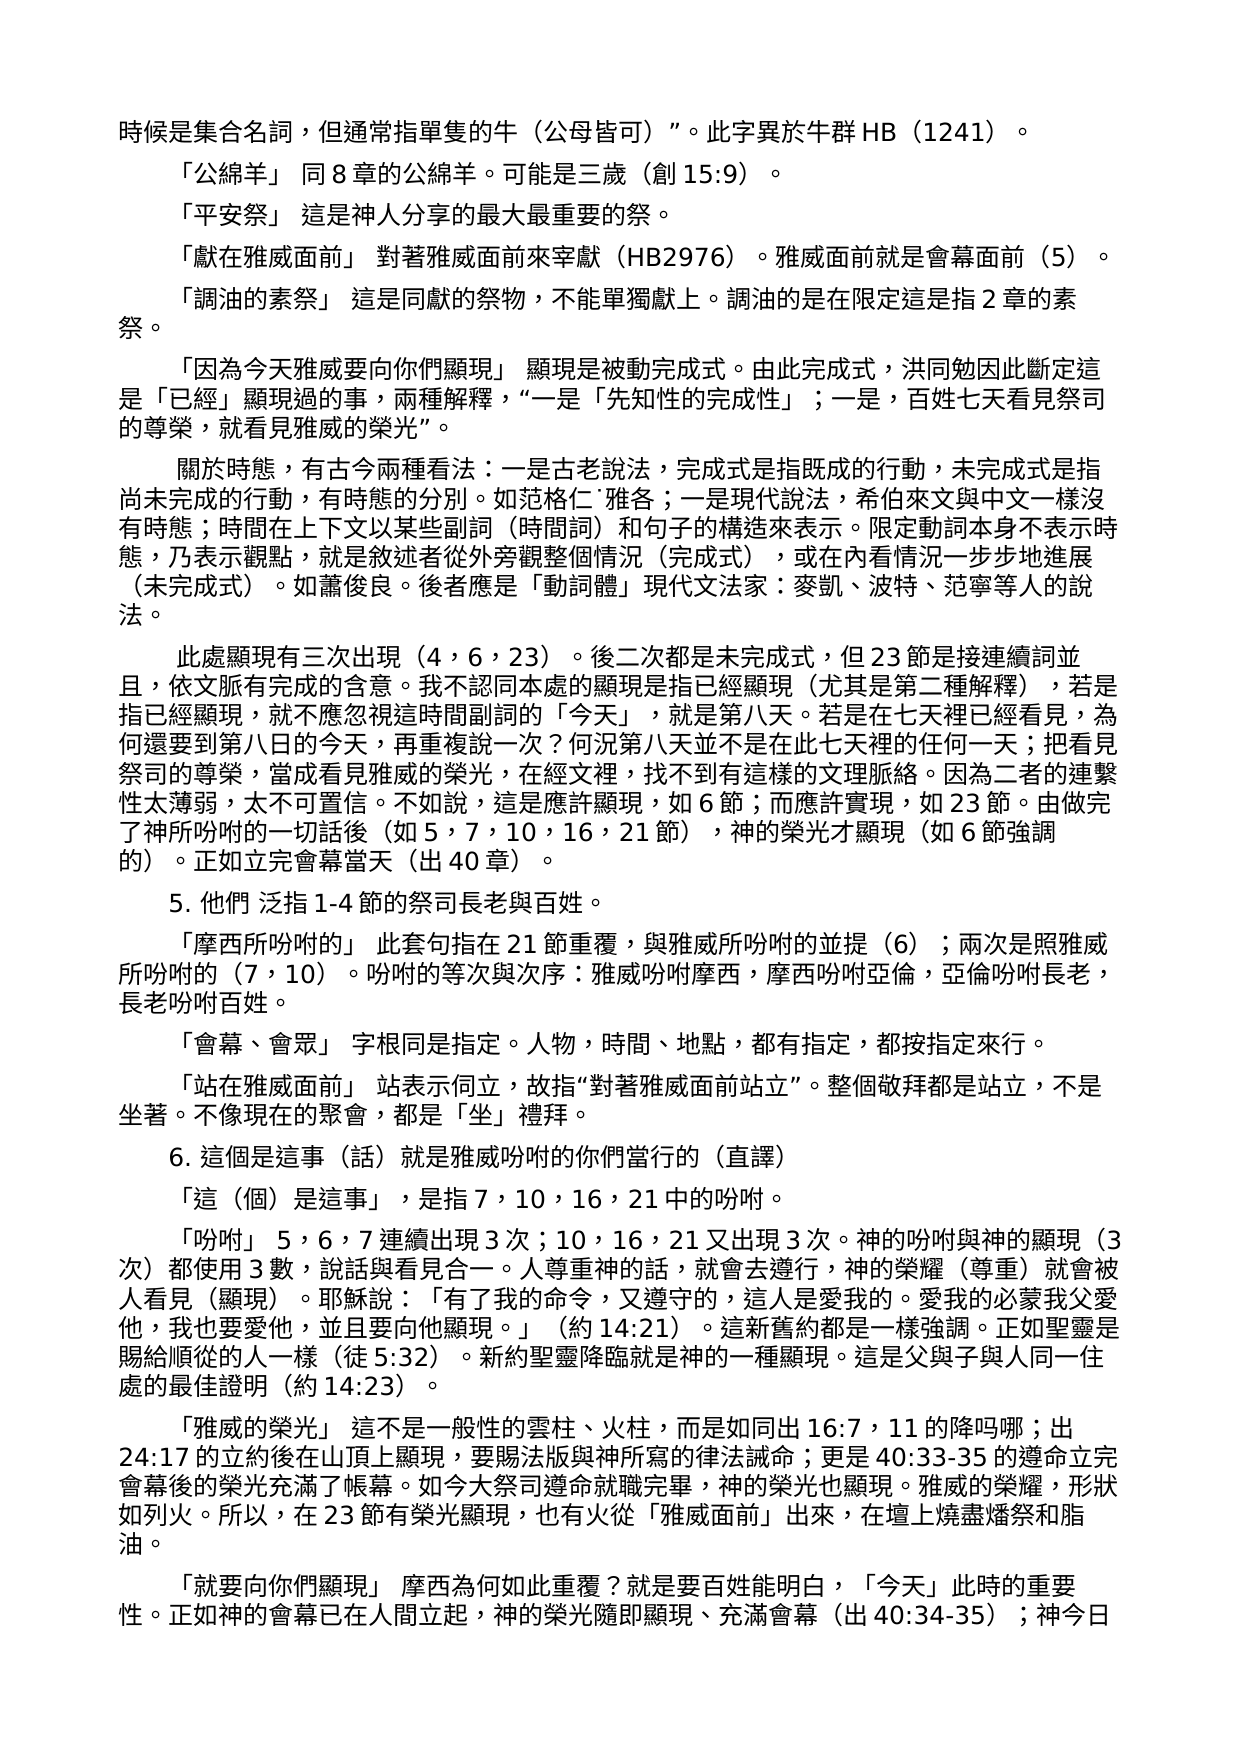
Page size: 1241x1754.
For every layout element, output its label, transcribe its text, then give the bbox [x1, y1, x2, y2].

text 「獻在雅威面前」 對著雅威面前來宰獻（HB2976）。雅威面前就是會幕面前（5）。 [118, 243, 1122, 272]
text 「公綿羊」 同8章的公綿羊。可能是三歲（創15:9）。 [118, 160, 1122, 189]
text 「雅威的榮光」 這不是一般性的雲柱、火柱，而是如同出16:7，11的降吗哪；出24:17的立約後在山頂上顯現，要賜法版與神所寫的律法誡命；更是40:33-35的遵命立完會幕後的榮光充滿了帳幕。如今大祭司遵命就職完畢，神的榮光也顯現。雅威的榮耀，形狀如列火。所以，在23節有榮光顯現，也有火從「雅威面前」出來，在壇上燒盡燔祭和脂油。 [118, 1414, 1122, 1560]
text 「站在雅威面前」 站表示伺立，故指“對著雅威面前站立”。整個敬拜都是站立，不是坐著。不像現在的聚會，都是「坐」禮拜。 [118, 1072, 1122, 1131]
text 「會幕、會眾」 字根同是指定。人物，時間、地點，都有指定，都按指定來行。 [118, 1031, 1122, 1060]
text 「吩咐」 5，6，7連續出現3次；10，16，21又出現3次。神的吩咐與神的顯現（3次）都使用3數，說話與看見合一。人尊重神的話，就會去遵行，神的榮耀（尊重）就會被人看見（顯現）。耶穌說：「有了我的命令，又遵守的，這人是愛我的。愛我的必蒙我父愛他，我也要愛他，並且要向他顯現。」（約14:21）。這新舊約都是一樣強調。正如聖靈是賜給順從的人一樣（徒5:32）。新約聖靈降臨就是神的一種顯現。這是父與子與人同一住處的最佳證明（約14:23）。 [118, 1226, 1122, 1401]
text 此處顯現有三次出現（4，6，23）。後二次都是未完成式，但23節是接連續詞並且，依文脈有完成的含意。我不認同本處的顯現是指已經顯現（尤其是第二種解釋），若是指已經顯現，就不應忽視這時間副詞的「今天」，就是第八天。若是在七天裡已經看見，為何還要到第八日的今天，再重複說一次？何況第八天並不是在此七天裡的任何一天；把看見祭司的尊榮，當成看見雅威的榮光，在經文裡，找不到有這樣的文理脈絡。因為二者的連繫性太薄弱，太不可置信。不如說，這是應許顯現，如6節；而應許實現，如23節。由做完了神所吩咐的一切話後（如5，7，10，16，21節），神的榮光才顯現（如6節強調的）。正如立完會幕當天（出40章）。 [118, 643, 1122, 876]
text 6. 這個是這事（話）就是雅威吩咐的你們當行的（直譯） [118, 1143, 1122, 1172]
text 時候是集合名詞，但通常指單隻的牛（公母皆可）”。此字異於牛群HB（1241）。 [118, 118, 1122, 147]
text 「平安祭」 這是神人分享的最大最重要的祭。 [118, 201, 1122, 231]
text 「因為今天雅威要向你們顯現」 顯現是被動完成式。由此完成式，洪同勉因此斷定這是「已經」顯現過的事，兩種解釋，“一是「先知性的完成性」；一是，百姓七天看見祭司的尊榮，就看見雅威的榮光”。 [118, 356, 1122, 443]
text 5. 他們 泛指1-4節的祭司長老與百姓。 [118, 889, 1122, 918]
text 「就要向你們顯現」 摩西為何如此重覆？就是要百姓能明白，「今天」此時的重要性。正如神的會幕已在人間立起，神的榮光隨即顯現、充滿會幕（出40:34-35）；神今日 [118, 1572, 1122, 1631]
text 「摩西所吩咐的」 此套句指在21節重覆，與雅威所吩咐的並提（6）；兩次是照雅威所吩咐的（7，10）。吩咐的等次與次序：雅威吩咐摩西，摩西吩咐亞倫，亞倫吩咐長老，長老吩咐百姓。 [118, 931, 1122, 1018]
text 關於時態，有古今兩種看法：一是古老說法，完成式是指既成的行動，未完成式是指尚未完成的行動，有時態的分別。如范格仁˙雅各；一是現代說法，希伯來文與中文一樣沒有時態；時間在上下文以某些副詞（時間詞）和句子的構造來表示。限定動詞本身不表示時態，乃表示觀點，就是敘述者從外旁觀整個情況（完成式），或在內看情況一步步地進展（未完成式）。如蕭俊良。後者應是「動詞體」現代文法家：麥凱、波特、范寧等人的說法。 [118, 456, 1122, 631]
text 「這（個）是這事」，是指7，10，16，21中的吩咐。 [118, 1185, 1122, 1214]
text 「調油的素祭」 這是同獻的祭物，不能單獨獻上。調油的是在限定這是指2章的素祭。 [118, 285, 1122, 343]
